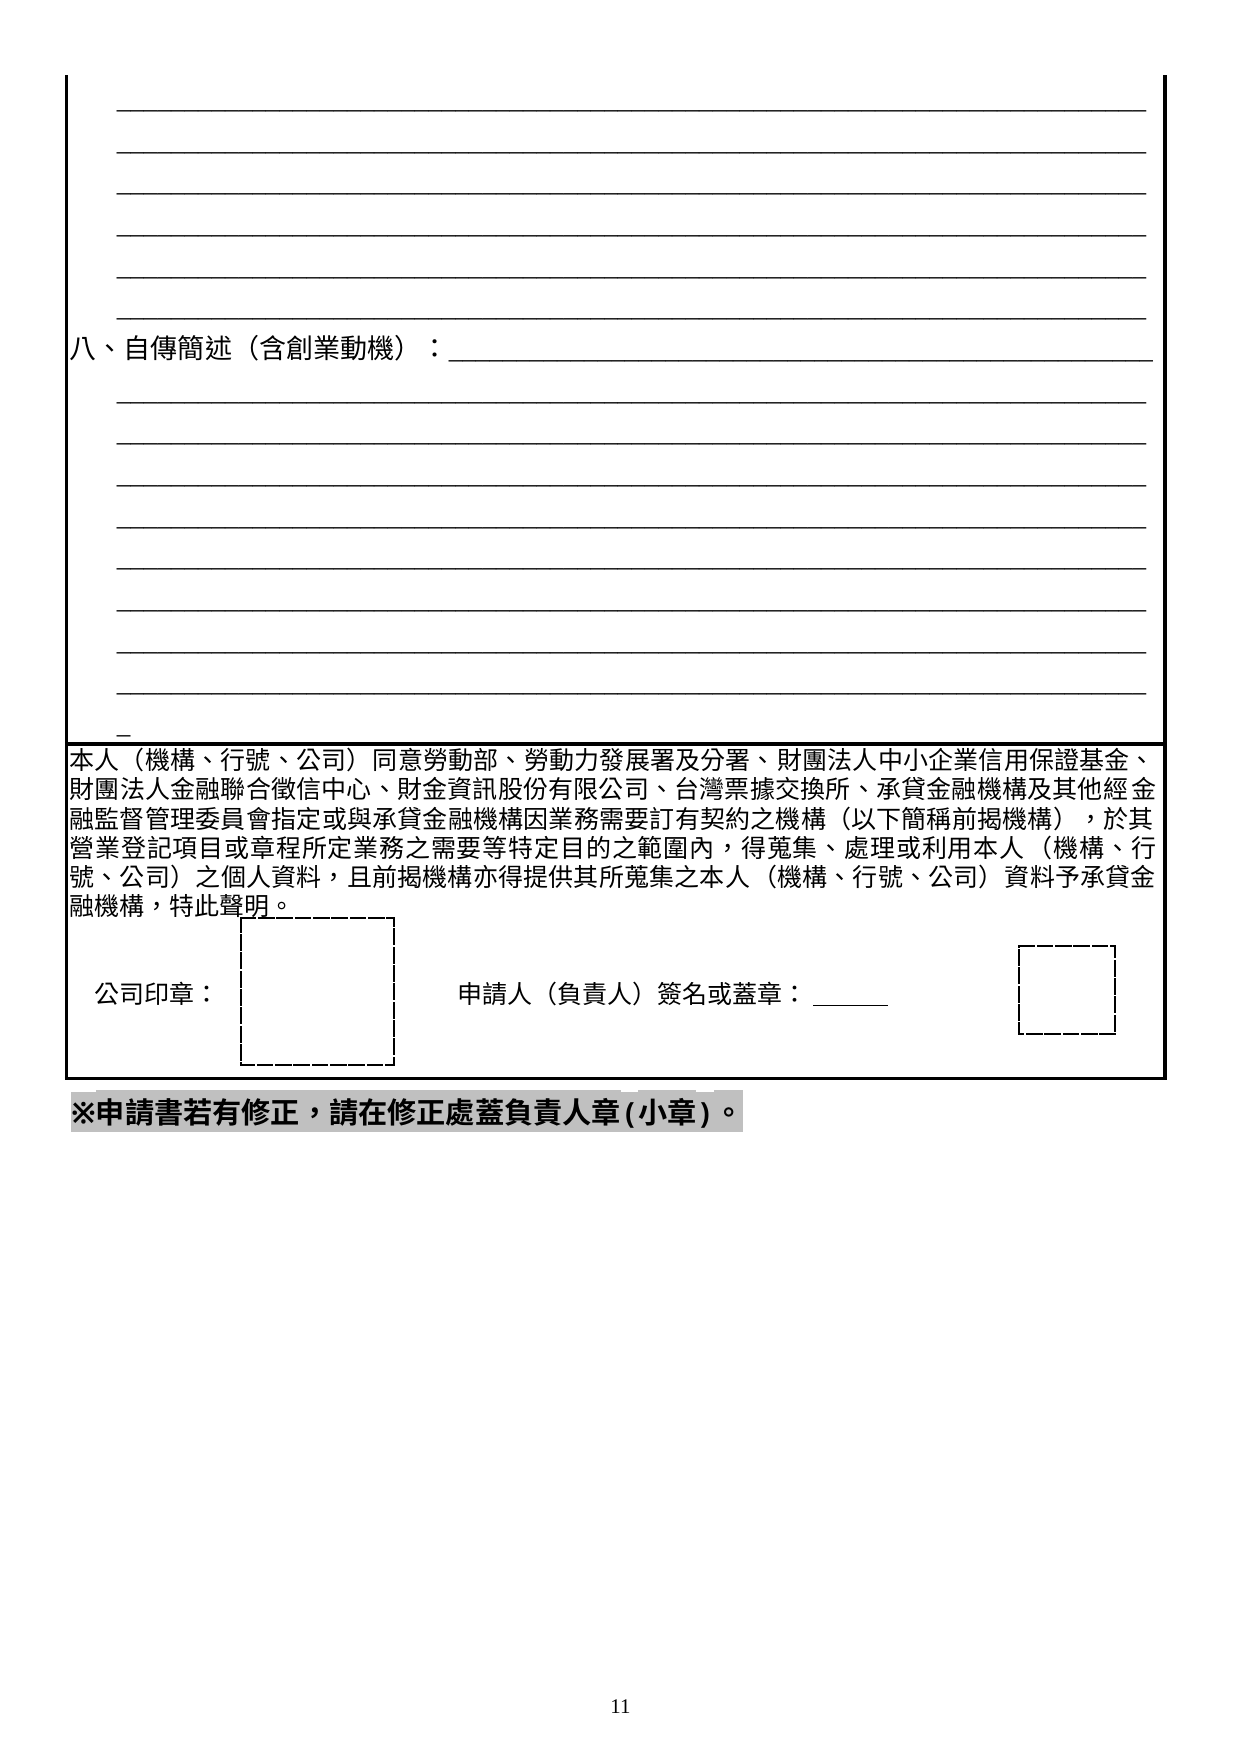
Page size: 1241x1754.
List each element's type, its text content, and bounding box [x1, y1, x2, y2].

table_cell 本人（機構、行號、公司）同意勞動部、勞動力發展署及分署、財團法人中小企業信用保證基金、財團法人金融聯合徵信中心、財金資訊股份有限公司、台灣票據交換所、承貸金融機構及其他經金融監督管理委員會指定或與承貸金融機構因業務需要訂有契約之機構（以下簡稱前揭機構），於其營業登記項目或章程所定業務之需要等特定目的之範圍內，得蒐集、處理或利用本人（機構、行號、公司）之個人資料，且前揭機構亦得提供其所蒐集之本人（機構、行號、公司）資料予承貸金融機構，特此聲明。 公司印章： 申請人（負責人）簽名或蓋章： [68, 746, 1163, 1077]
text ※申請書若有修正，請在修正處蓋負責人章(小章)。 [71, 1089, 1169, 1132]
table_cell ________________________________________________________________________________________________________________________________________________________________________________________________________________________________________________________________________________________________________________________________________________________________________________________________________________________________________________________________________ [68, 75, 1163, 325]
table_cell 八、自傳簡述（含創業動機）：_____________________________________________________________________________________________________________________________________________________________________________________________________________________________________________________________________________________________________________________________________________________________________________________________________________________________________________________________________________________________________________________________________________________________________________________________________________________________________________________________________________________ [68, 325, 1163, 742]
